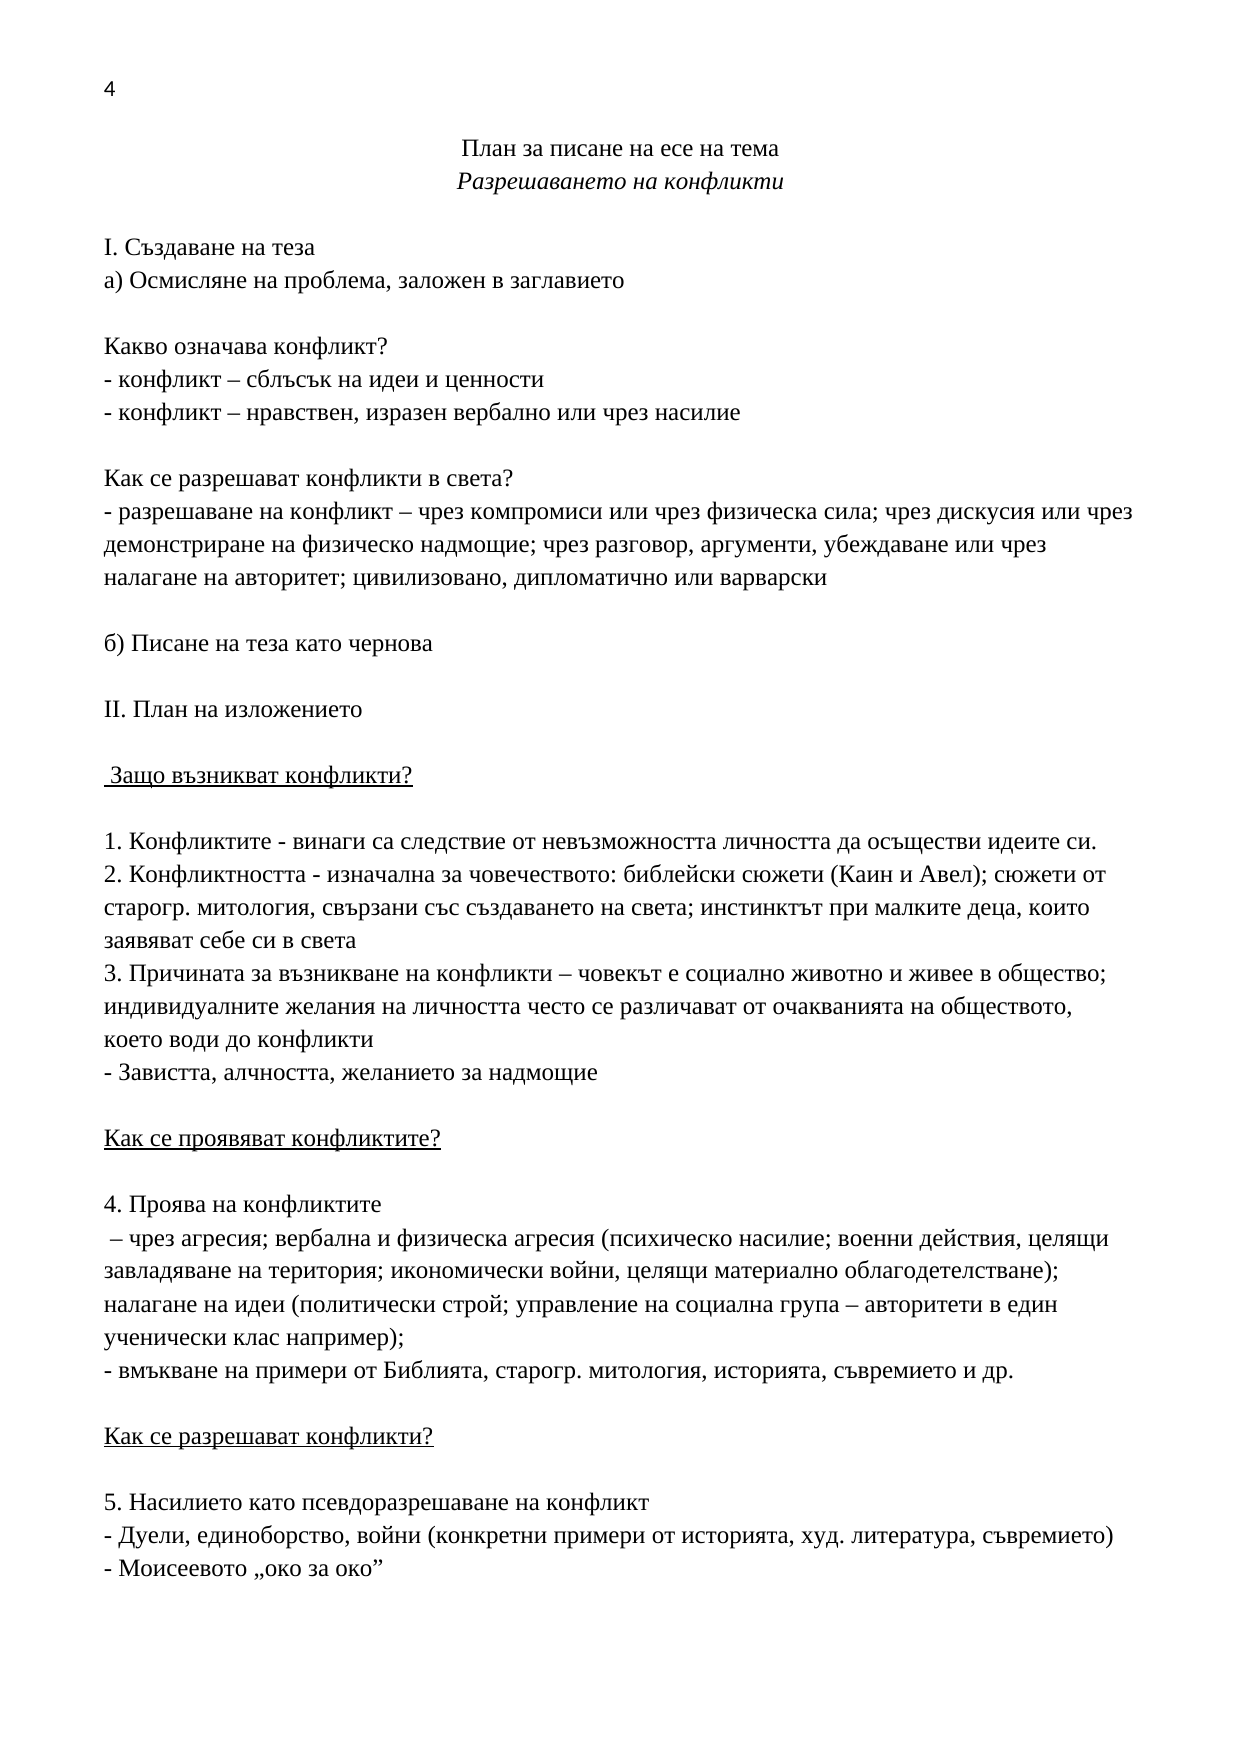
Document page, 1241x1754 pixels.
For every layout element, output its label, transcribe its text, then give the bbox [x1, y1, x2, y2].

list 5. Насилието като псевдоразрешаване на конфликт [103, 1487, 1137, 1516]
list ІІ. План на изложението [103, 694, 1137, 723]
list - конфликт – сблъсък на идеи и ценности [103, 364, 1137, 393]
list Какво означава конфликт? [103, 331, 1137, 360]
list - Моисеевото „око за око” [103, 1553, 1137, 1582]
list 4. Проява на конфликтите [103, 1189, 1137, 1218]
list 1. Конфликтите - винаги са следствие от невъзможността личността да осъществи идеите си. [103, 826, 1137, 855]
list Как се разрешават конфликти? [103, 1421, 1137, 1449]
list Как се разрешават конфликти в света? [103, 463, 1137, 492]
list - вмъкване на примери от Библията, старогр. митология, историята, съвремието и др. [103, 1355, 1137, 1383]
list - Дуели, единоборство, войни (конкретни примери от историята, худ. литература, съвремието) [103, 1520, 1137, 1548]
list План за писане на есе на тема [103, 133, 1137, 162]
list а) Осмисляне на проблема, заложен в заглавието [103, 265, 1137, 294]
list Защо възникват конфликти? [103, 760, 1137, 789]
list - конфликт – нравствен, изразен вербално или чрез насилие [103, 397, 1137, 426]
list Разрешаването на конфликти [103, 166, 1137, 195]
list 3. Причината за възникване на конфликти – човекът е социално животно и живее в общество; индивидуалните желания на личността често се различават от очакванията на обществото, което води до конфликти [103, 958, 1137, 1053]
list - Завистта, алчността, желанието за надмощие [103, 1057, 1137, 1086]
list – чрез агресия; вербална и физическа агресия (психическо насилие; военни действия, целящи завладяване на територия; икономически войни, целящи материално облагодетелстване); налагане на идеи (политически строй; управление на социална група – авторитети в един ученически клас например); [103, 1223, 1137, 1350]
list Как се проявяват конфликтите? [103, 1123, 1137, 1152]
list - разрешаване на конфликт – чрез компромиси или чрез физическа сила; чрез дискусия или чрез демонстриране на физическо надмощие; чрез разговор, аргументи, убеждаване или чрез налагане на авторитет; цивилизовано, дипломатично или варварски [103, 496, 1137, 591]
list 2. Конфликтността - изначална за човечеството: библейски сюжети (Каин и Авел); сюжети от старогр. митология, свързани със създаването на света; инстинктът при малките деца, които заявяват себе си в света [103, 859, 1137, 954]
list І. Създаване на теза [103, 232, 1137, 261]
list б) Писане на теза като чернова [103, 628, 1137, 657]
